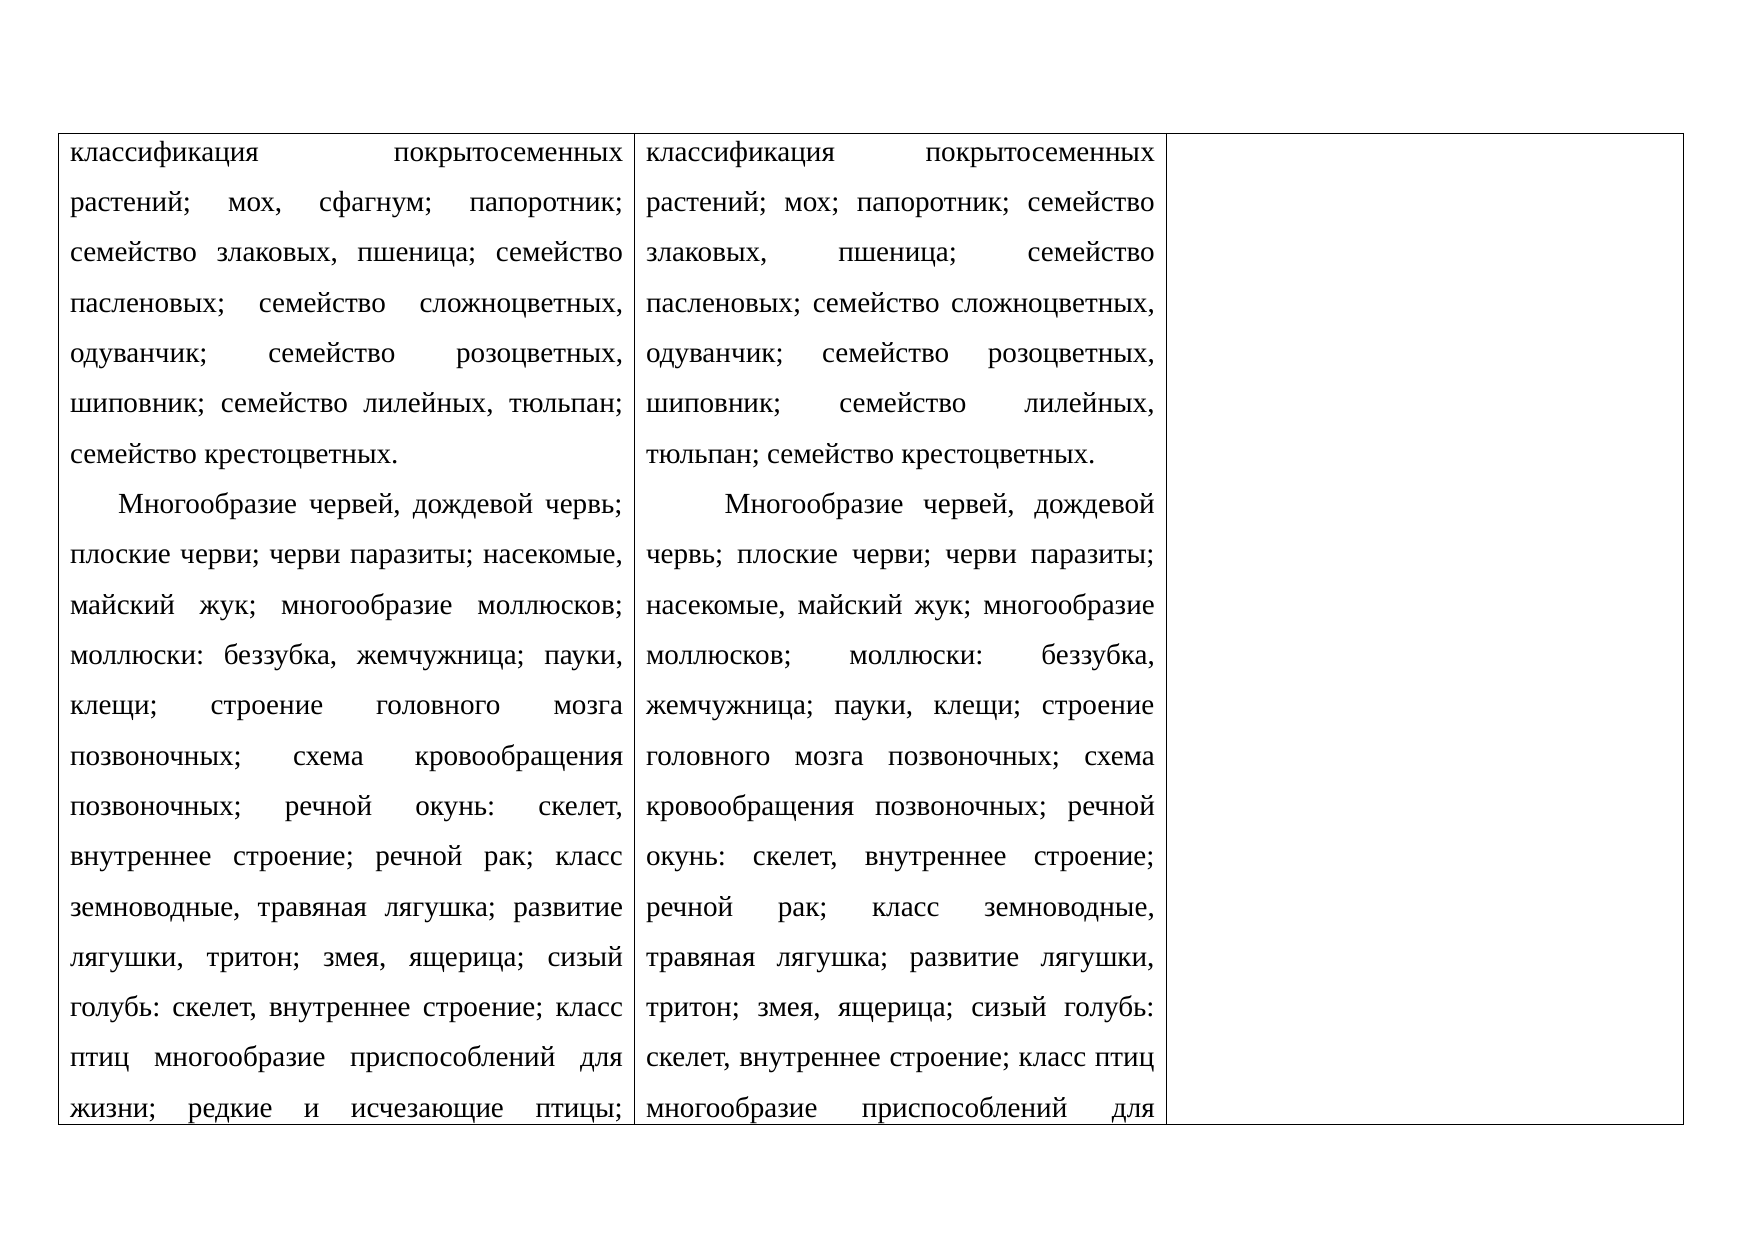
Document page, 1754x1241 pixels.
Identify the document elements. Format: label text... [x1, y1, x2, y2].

table_cell классификация покрытосеменных растений; мох, сфагнум; папоротник; семейство злаковых, пшеница; семейство пасленовых; семейство сложноцветных, одуванчик; семейство розоцветных, шиповник; семейство лилейных, тюльпан; семейство крестоцветных. Многообразие червей, дождевой червь; плоские черви; черви паразиты; насекомые, майский жук; многообразие моллюсков; моллюски: беззубка, жемчужница; пауки, клещи; строение головного мозга позвоночных; схема кровообращения позвоночных; речной окунь: скелет, внутреннее строение; речной рак; класс земноводные, травяная лягушка; развитие лягушки, тритон; змея, ящерица; сизый голубь: скелет, внутреннее строение; класс птиц многообразие приспособлений для жизни; редкие и исчезающие птицы; [59, 134, 634, 1123]
table_cell [1167, 134, 1683, 1123]
table_cell классификация покрытосеменных растений; мох; папоротник; семейство злаковых, пшеница; семейство пасленовых; семейство сложноцветных, одуванчик; семейство розоцветных, шиповник; семейство лилейных, тюльпан; семейство крестоцветных. Многообразие червей, дождевой червь; плоские черви; черви паразиты; насекомые, майский жук; многообразие моллюсков; моллюски: беззубка, жемчужница; пауки, клещи; строение головного мозга позвоночных; схема кровообращения позвоночных; речной окунь: скелет, внутреннее строение; речной рак; класс земноводные, травяная лягушка; развитие лягушки, тритон; змея, ящерица; сизый голубь: скелет, внутреннее строение; класс птиц многообразие приспособлений для [635, 134, 1166, 1123]
